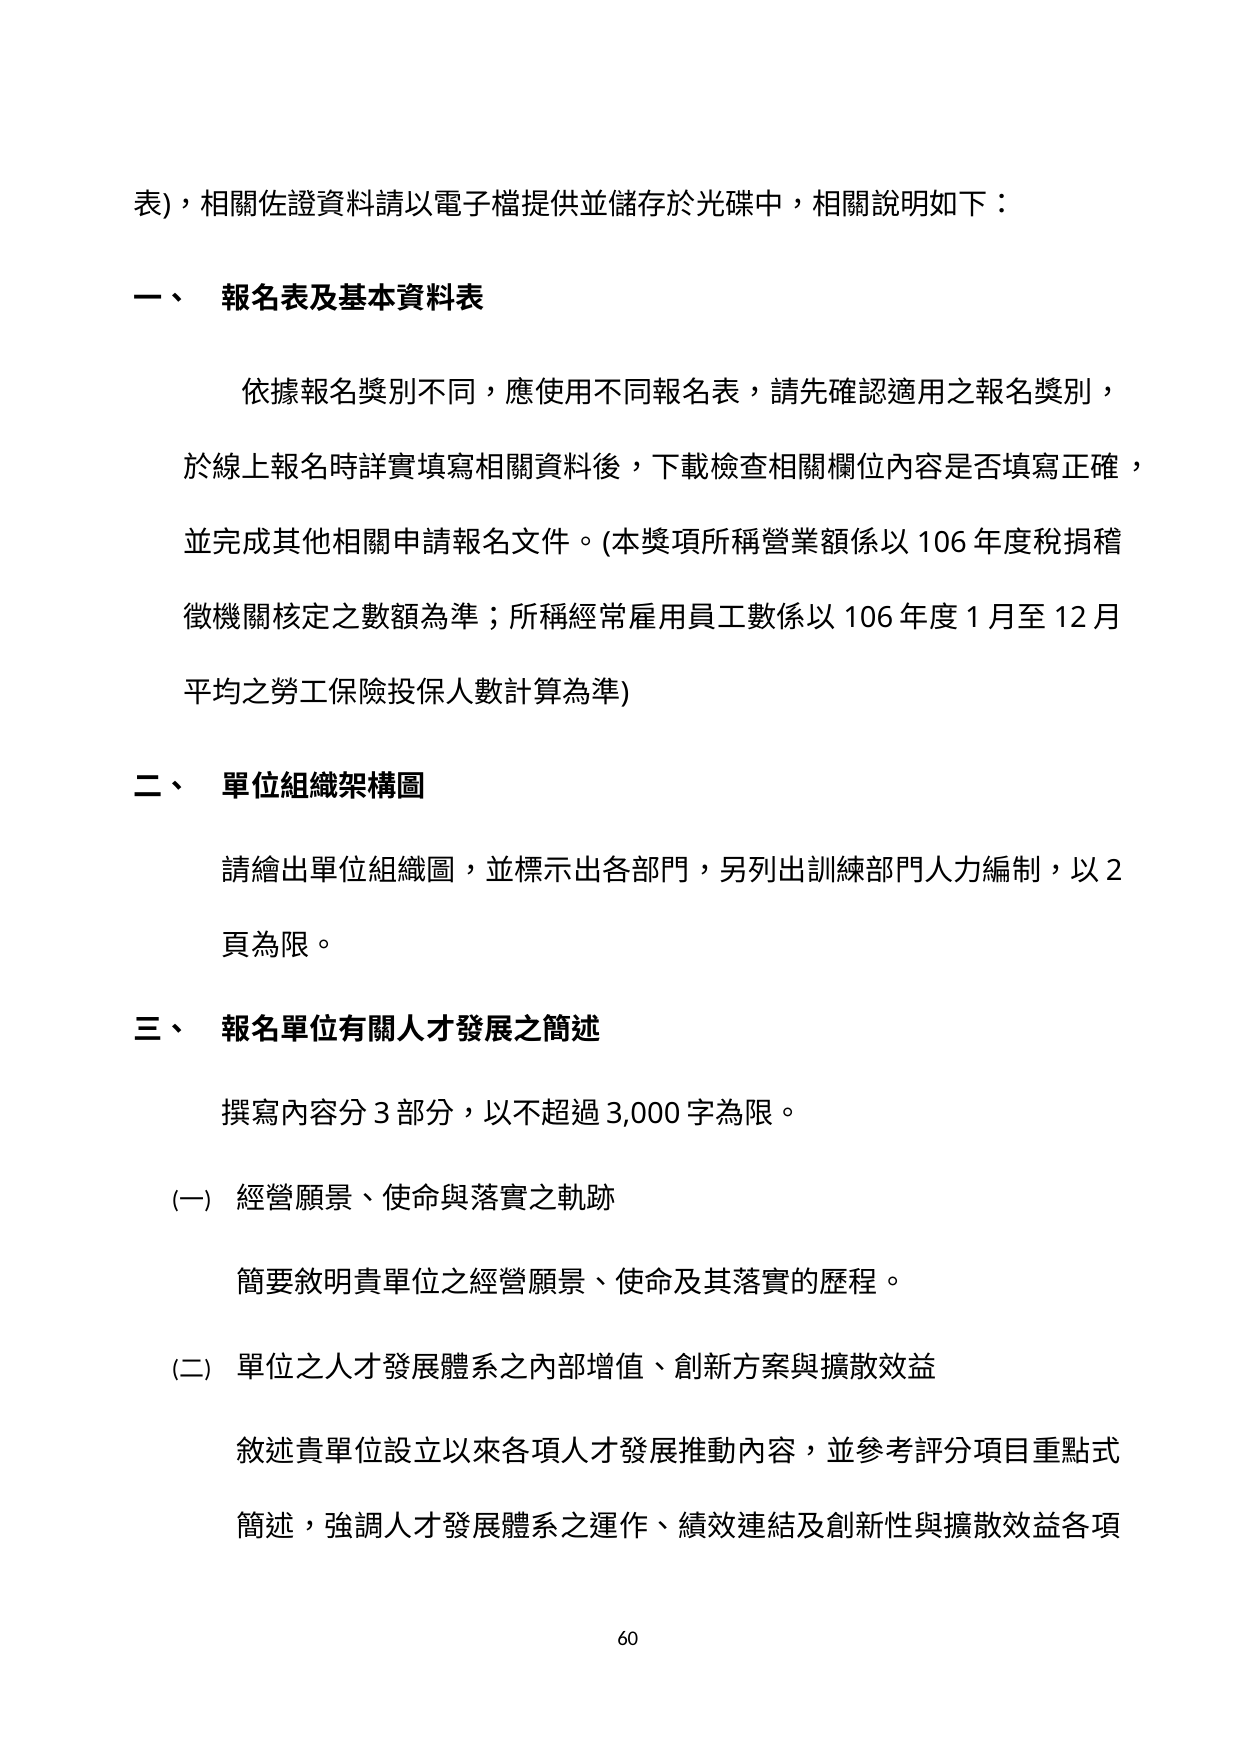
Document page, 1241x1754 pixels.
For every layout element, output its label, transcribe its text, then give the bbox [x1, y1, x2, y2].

text 表)，相關佐證資料請以電子檔提供並儲存於光碟中，相關說明如下： [133, 164, 1122, 239]
list 撰寫內容分3部分，以不超過3,000字為限。 [222, 1074, 1122, 1149]
list 報名單位有關人才發展之簡述 [133, 989, 1122, 1064]
list 經營願景、使命與落實之軌跡 [171, 1158, 1122, 1233]
list 單位之人才發展體系之內部增值、創新方案與擴散效益 [171, 1327, 1122, 1402]
list 請繪出單位組織圖，並標示出各部門，另列出訓練部門人力編制，以2頁為限。 [222, 830, 1122, 980]
list 單位組織架構圖 [133, 746, 1122, 821]
list 敘述貴單位設立以來各項人才發展推動內容，並參考評分項目重點式簡述，強調人才發展體系之運作、績效連結及創新性與擴散效益各項 [236, 1411, 1122, 1561]
list 依據報名獎別不同，應使用不同報名表，請先確認適用之報名獎別，於線上報名時詳實填寫相關資料後，下載檢查相關欄位內容是否填寫正確，並完成其他相關申請報名文件。(本獎項所稱營業額係以106年度稅捐稽徵機關核定之數額為準；所稱經常雇用員工數係以106年度1月至12月平均之勞工保險投保人數計算為準) [183, 352, 1122, 727]
list 報名表及基本資料表 [133, 258, 1122, 333]
list 簡要敘明貴單位之經營願景、使命及其落實的歷程。 [236, 1243, 1122, 1318]
